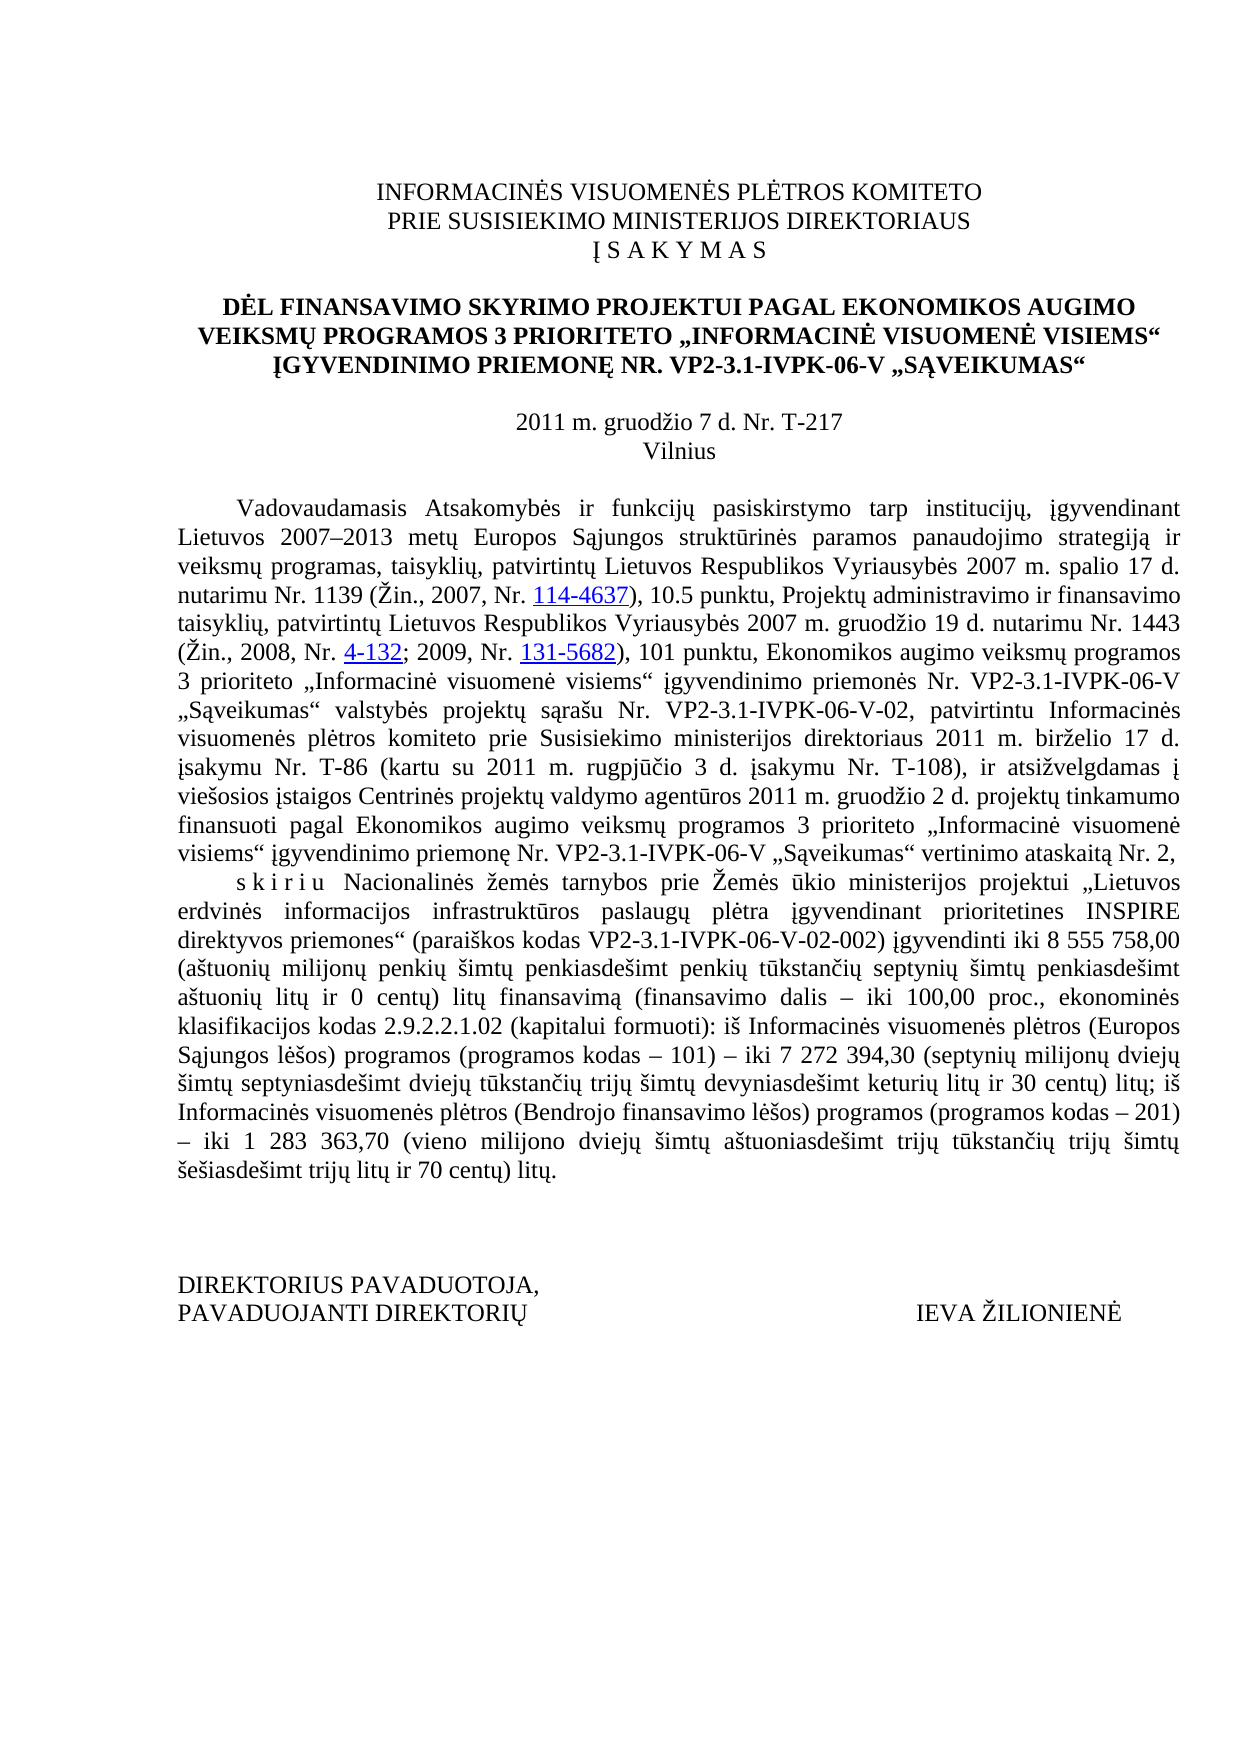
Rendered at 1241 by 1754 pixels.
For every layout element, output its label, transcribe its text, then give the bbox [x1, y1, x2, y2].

text INFORMACINĖS VISUOMENĖS PLĖTROS KOMITETO [177, 177, 1181, 206]
text Direktorius pavaduotoja, [177, 1270, 1181, 1298]
text PRIE SUSISIEKIMO MINISTERIJOS DIREKTORIAUS [177, 206, 1181, 235]
text pavaduojanti direktorių Ieva Žilionienė [177, 1298, 1181, 1327]
text Vadovaudamasis Atsakomybės ir funkcijų pasiskirstymo tarp institucijų, įgyvendinant Lietuvos 2007–2013 metų Europos Sąjungos struktūrinės paramos panaudojimo strategiją ir veiksmų programas, taisyklių, patvirtintų Lietuvos Respublikos Vyriausybės 2007 m. spalio 17 d. nutarimu Nr. 1139 (Žin., 2007, Nr. 114-4637), 10.5 punktu, Projektų administravimo ir finansavimo taisyklių, patvirtintų Lietuvos Respublikos Vyriausybės 2007 m. gruodžio 19 d. nutarimu Nr. 1443 (Žin., 2008, Nr. 4-132; 2009, Nr. 131-5682), 101 punktu, Ekonomikos augimo veiksmų programos 3 prioriteto „Informacinė visuomenė visiems“ įgyvendinimo priemonės Nr. VP2-3.1-IVPK-06-V „Sąveikumas“ valstybės projektų sąrašu Nr. VP2-3.1-IVPK-06-V-02, patvirtintu Informacinės visuomenės plėtros komiteto prie Susisiekimo ministerijos direktoriaus 2011 m. birželio 17 d. įsakymu Nr. T-86 (kartu su 2011 m. rugpjūčio 3 d. įsakymu Nr. T-108), ir atsižvelgdamas į viešosios įstaigos Centrinės projektų valdymo agentūros 2011 m. gruodžio 2 d. projektų tinkamumo finansuoti pagal Ekonomikos augimo veiksmų programos 3 prioriteto „Informacinė visuomenė visiems“ įgyvendinimo priemonę Nr. VP2-3.1-IVPK-06-V „Sąveikumas“ vertinimo ataskaitą Nr. 2, [177, 493, 1181, 867]
text skiriu Nacionalinės žemės tarnybos prie Žemės ūkio ministerijos projektui „Lietuvos erdvinės informacijos infrastruktūros paslaugų plėtra įgyvendinant prioritetines INSPIRE direktyvos priemones“ (paraiškos kodas VP2-3.1-IVPK-06-V-02-002) įgyvendinti iki 8 555 758,00 (aštuonių milijonų penkių šimtų penkiasdešimt penkių tūkstančių septynių šimtų penkiasdešimt aštuonių litų ir 0 centų) litų finansavimą (finansavimo dalis – iki 100,00 proc., ekonominės klasifikacijos kodas 2.9.2.2.1.02 (kapitalui formuoti): iš Informacinės visuomenės plėtros (Europos Sąjungos lėšos) programos (programos kodas – 101) – iki 7 272 394,30 (septynių milijonų dviejų šimtų septyniasdešimt dviejų tūkstančių trijų šimtų devyniasdešimt keturių litų ir 30 centų) litų; iš Informacinės visuomenės plėtros (Bendrojo finansavimo lėšos) programos (programos kodas – 201) – iki 1 283 363,70 (vieno milijono dviejų šimtų aštuoniasdešimt trijų tūkstančių trijų šimtų šešiasdešimt trijų litų ir 70 centų) litų. [177, 867, 1181, 1183]
text ĮSAKYMAS [177, 235, 1181, 263]
text Vilnius [177, 436, 1181, 465]
text DĖL FINANSAVIMO SKYRIMO PROJEKTUI PAGAL EKONOMIKOS AUGIMO VEIKSMŲ PROGRAMOS 3 PRIORITETO „INFORMACINĖ VISUOMENĖ VISIEMS“ ĮGYVENDINIMO PRIEMONĘ Nr. VP2-3.1-IVPK-06-V „SĄVEIKUMAS“ [177, 292, 1181, 378]
text 2011 m. gruodžio 7 d. Nr. T-217 [177, 407, 1181, 436]
